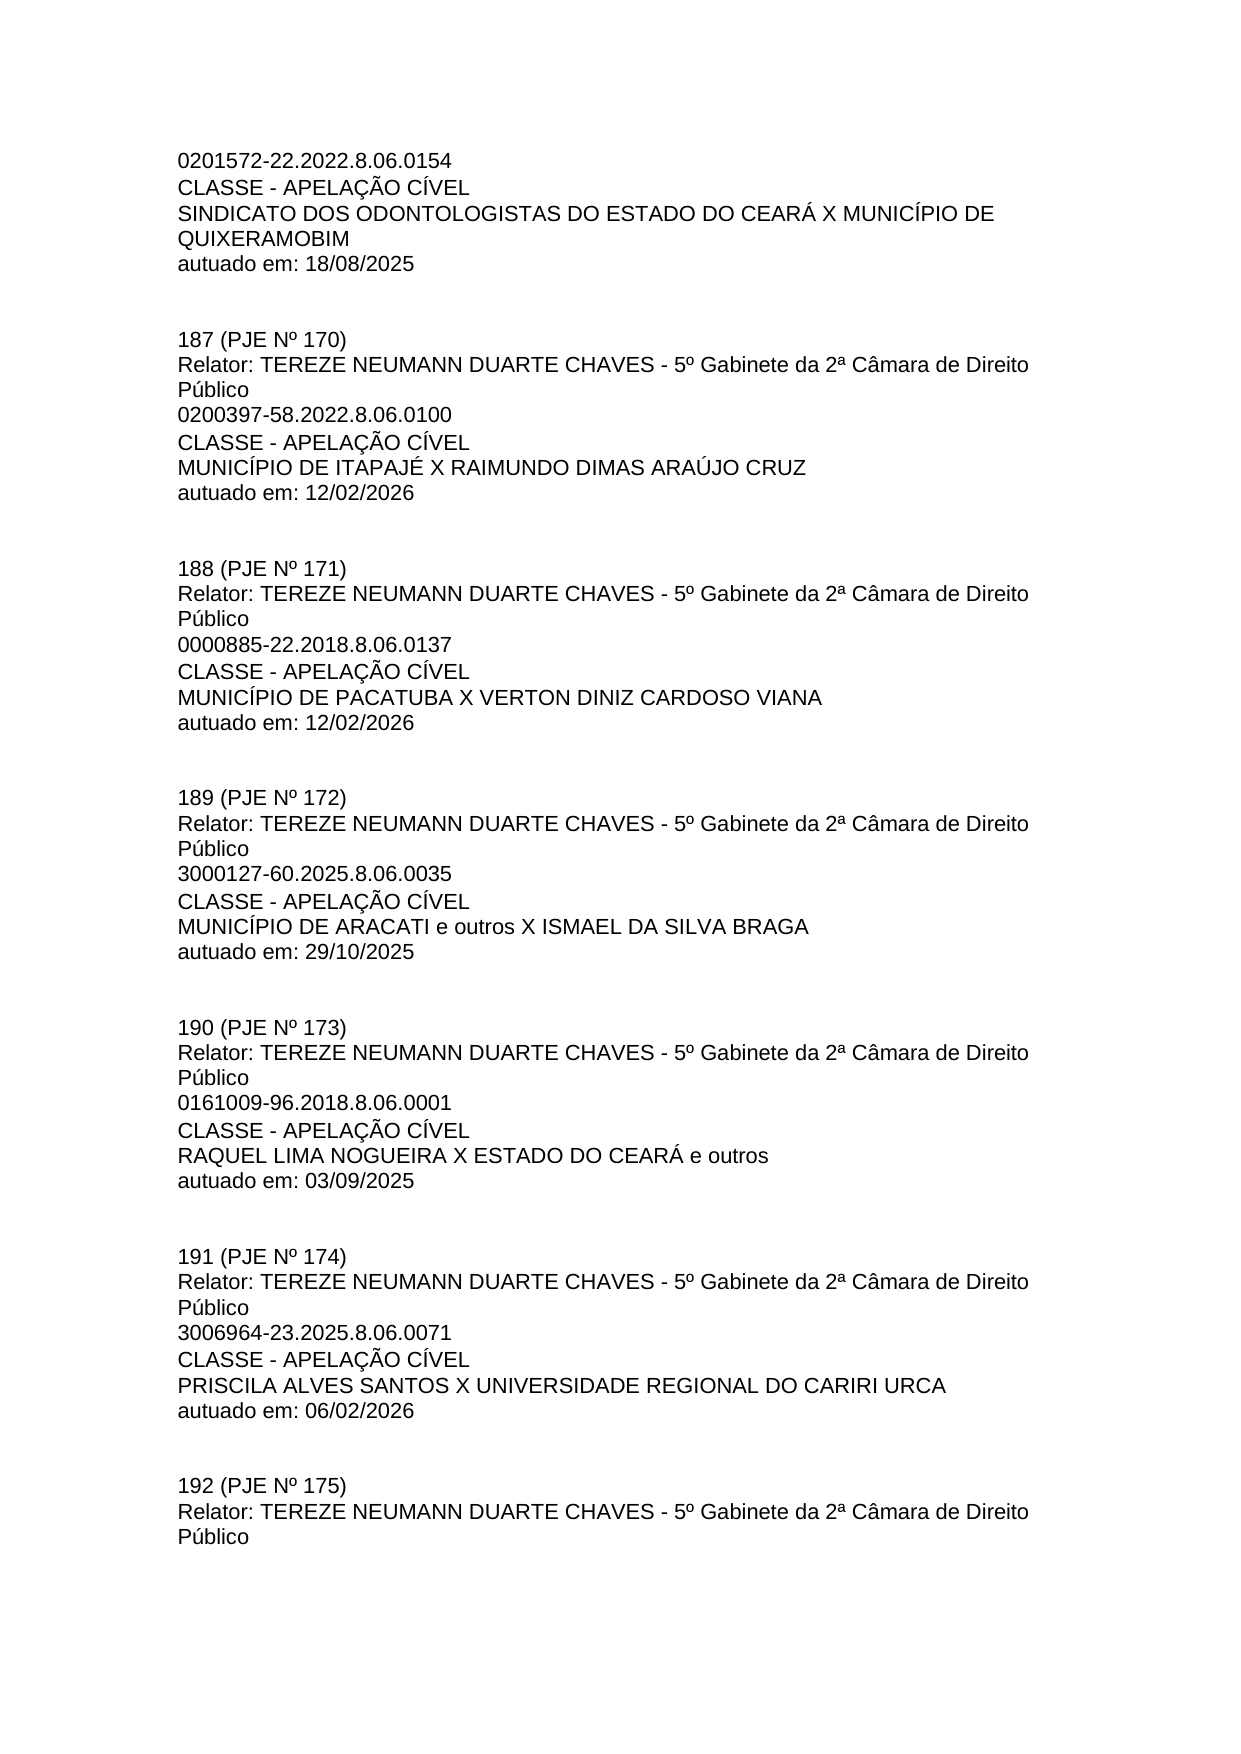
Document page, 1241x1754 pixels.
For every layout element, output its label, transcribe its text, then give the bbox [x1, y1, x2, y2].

subtitle 0200397-58.2022.8.06.0100 [177, 402, 1063, 427]
text 188 (PJE Nº 171) [177, 556, 1063, 581]
text 191 (PJE Nº 174) [177, 1244, 1063, 1269]
text CLASSE - APELAÇÃO CÍVEL MUNICÍPIO DE PACATUBA X VERTON DINIZ CARDOSO VIANA autuado em: 12/02/2026 [177, 659, 1063, 735]
subtitle 0161009-96.2018.8.06.0001 [177, 1090, 1063, 1116]
text CLASSE - APELAÇÃO CÍVEL PRISCILA ALVES SANTOS X UNIVERSIDADE REGIONAL DO CARIRI URCA autuado em: 06/02/2026 [177, 1347, 1063, 1423]
text CLASSE - APELAÇÃO CÍVEL MUNICÍPIO DE ARACATI e outros X ISMAEL DA SILVA BRAGA autuado em: 29/10/2025 [177, 889, 1063, 964]
text CLASSE - APELAÇÃO CÍVEL MUNICÍPIO DE ITAPAJÉ X RAIMUNDO DIMAS ARAÚJO CRUZ autuado em: 12/02/2026 [177, 430, 1063, 506]
text 192 (PJE Nº 175) [177, 1473, 1063, 1499]
text Relator: TEREZE NEUMANN DUARTE CHAVES - 5º Gabinete da 2ª Câmara de Direito Público [177, 1040, 1063, 1090]
subtitle 0201572-22.2022.8.06.0154 [177, 148, 1063, 173]
text Relator: TEREZE NEUMANN DUARTE CHAVES - 5º Gabinete da 2ª Câmara de Direito Público [177, 1269, 1063, 1320]
subtitle 0000885-22.2018.8.06.0137 [177, 632, 1063, 657]
text Relator: TEREZE NEUMANN DUARTE CHAVES - 5º Gabinete da 2ª Câmara de Direito Público [177, 581, 1063, 632]
text CLASSE - APELAÇÃO CÍVEL RAQUEL LIMA NOGUEIRA X ESTADO DO CEARÁ e outros autuado em: 03/09/2025 [177, 1118, 1063, 1194]
text Relator: TEREZE NEUMANN DUARTE CHAVES - 5º Gabinete da 2ª Câmara de Direito Público [177, 811, 1063, 861]
subtitle 3006964-23.2025.8.06.0071 [177, 1320, 1063, 1345]
text Relator: TEREZE NEUMANN DUARTE CHAVES - 5º Gabinete da 2ª Câmara de Direito Público [177, 1499, 1063, 1549]
text 187 (PJE Nº 170) [177, 327, 1063, 352]
subtitle 3000127-60.2025.8.06.0035 [177, 861, 1063, 886]
text 189 (PJE Nº 172) [177, 785, 1063, 811]
text 190 (PJE Nº 173) [177, 1015, 1063, 1040]
text CLASSE - APELAÇÃO CÍVEL SINDICATO DOS ODONTOLOGISTAS DO ESTADO DO CEARÁ X MUNICÍPIO DE QUIXERAMOBIM autuado em: 18/08/2025 [177, 175, 1063, 276]
text Relator: TEREZE NEUMANN DUARTE CHAVES - 5º Gabinete da 2ª Câmara de Direito Público [177, 352, 1063, 402]
